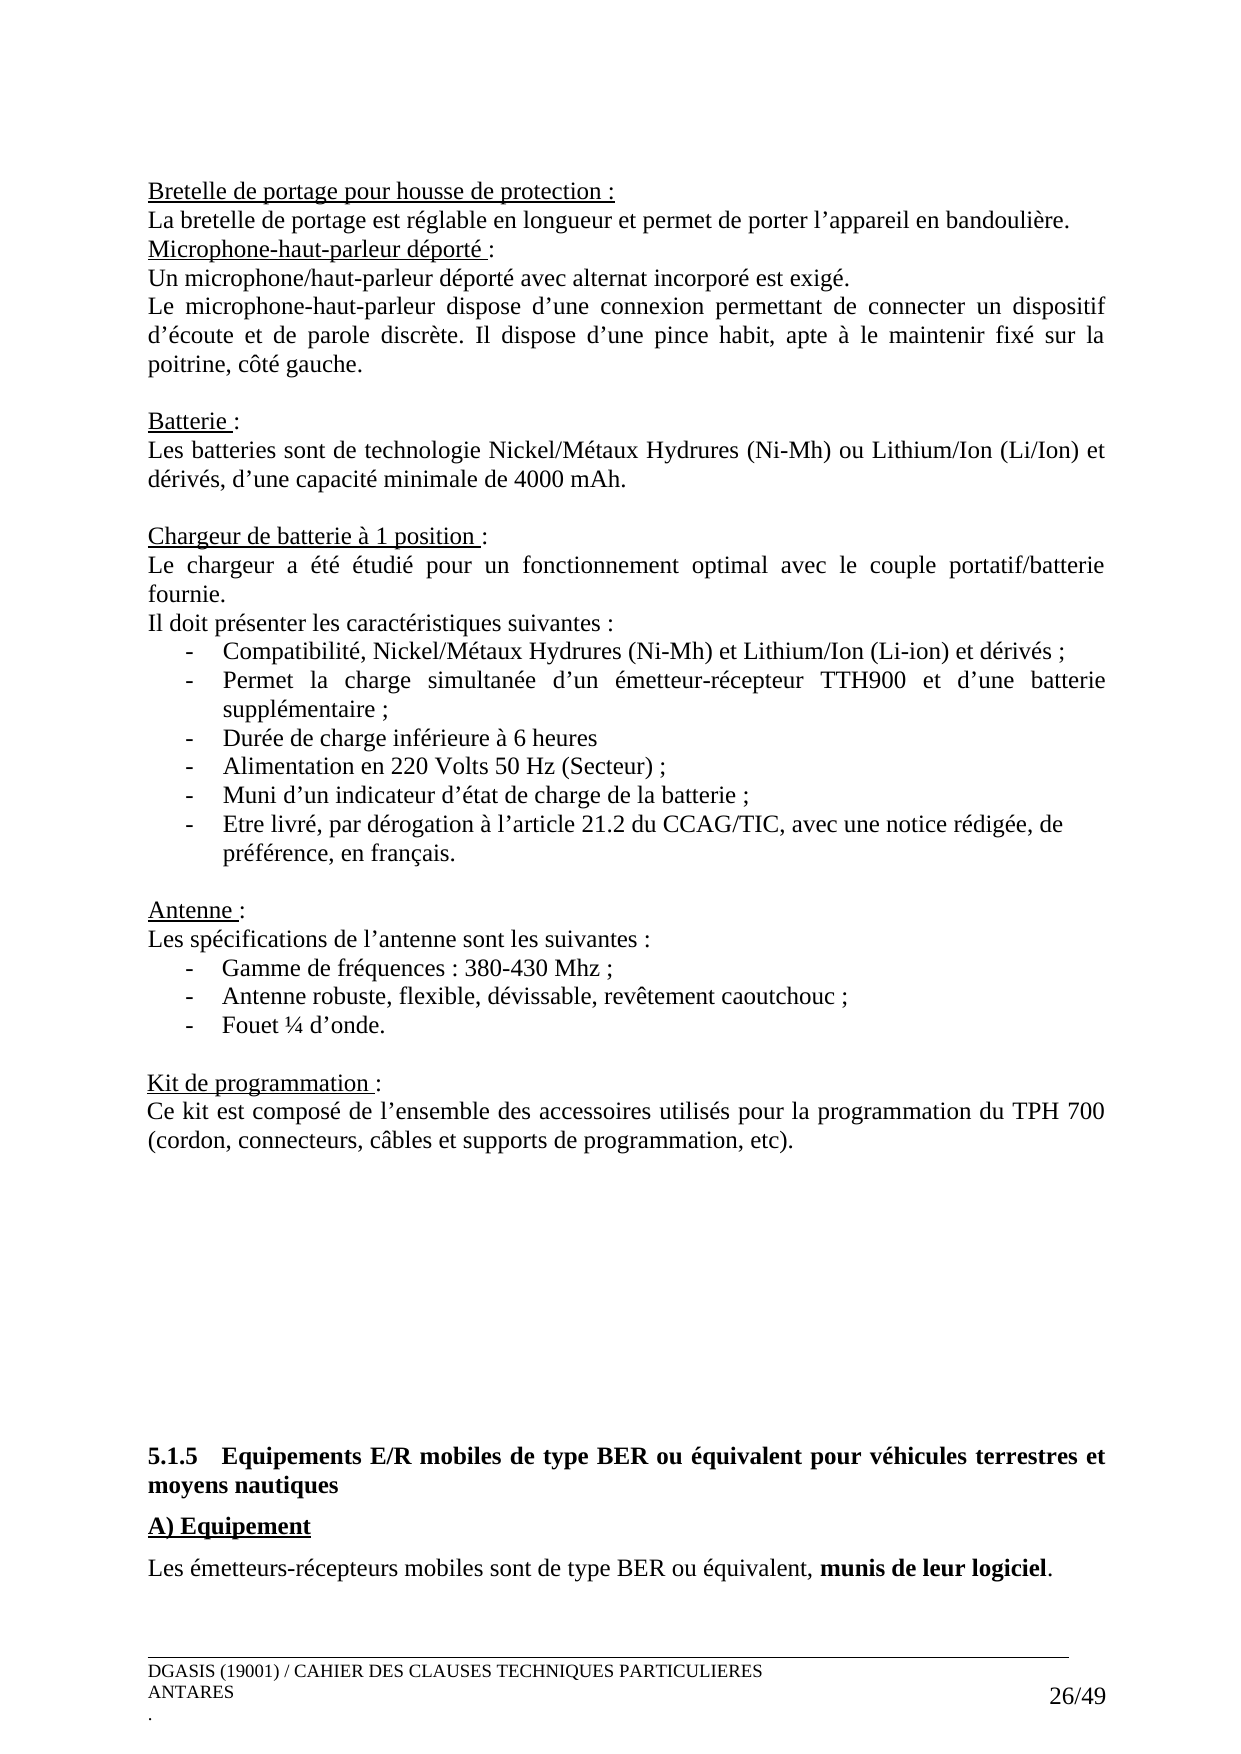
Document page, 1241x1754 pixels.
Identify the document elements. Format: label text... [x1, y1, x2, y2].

list Durée de charge inférieure à 6 heures [185, 723, 1106, 751]
list Alimentation en 220 Volts 50 Hz (Secteur) ; [185, 751, 1106, 780]
text Les émetteurs-récepteurs mobiles sont de type BER ou équivalent, munis de leur logiciel. [148, 1553, 1071, 1581]
text Le chargeur a été étudié pour un fonctionnement optimal avec le couple portatif/batterie fournie. [148, 550, 1106, 608]
text Le microphone-haut-parleur dispose d’une connexion permettant de connecter un dispositif d’écoute et de parole discrète. Il dispose d’une pince habit, apte à le maintenir fixé sur la poitrine, côté gauche. [148, 291, 1106, 378]
list Fouet ¼ d’onde. [185, 1010, 1106, 1039]
text 5.1.5 Equipements E/R mobiles de type BER ou équivalent pour véhicules terrestres et moyens nautiques [148, 1441, 1106, 1499]
list Antenne robuste, flexible, dévissable, revêtement caoutchouc ; [185, 981, 1106, 1010]
text Un microphone/haut-parleur déporté avec alternat incorporé est exigé. [148, 263, 1106, 291]
text Les batteries sont de technologie Nickel/Métaux Hydrures (Ni-Mh) ou Lithium/Ion (Li/Ion) et dérivés, d’une capacité minimale de 4000 mAh. [148, 435, 1106, 493]
text Kit de programmation : [147, 1068, 1106, 1096]
text Batterie : [148, 406, 1072, 435]
text Les spécifications de l’antenne sont les suivantes : [148, 924, 1106, 953]
text Bretelle de portage pour housse de protection : [148, 176, 1106, 205]
text Il doit présenter les caractéristiques suivantes : [148, 608, 1106, 636]
list A) Equipement [148, 1511, 1071, 1540]
text Antenne : [148, 895, 1106, 924]
list Compatibilité, Nickel/Métaux Hydrures (Ni-Mh) et Lithium/Ion (Li-ion) et dérivés ; [185, 636, 1106, 665]
text La bretelle de portage est réglable en longueur et permet de porter l’appareil en bandoulière. [148, 205, 1106, 234]
list Gamme de fréquences : 380-430 Mhz ; [185, 953, 1106, 981]
list Permet la charge simultanée d’un émetteur-récepteur TTH900 et d’une batterie supplémentaire ; [185, 665, 1106, 723]
text Chargeur de batterie à 1 position : [148, 521, 1106, 550]
list Etre livré, par dérogation à l’article 21.2 du CCAG/TIC, avec une notice rédigée, de préférence, en français. [185, 809, 1106, 866]
text Microphone-haut-parleur déporté : [148, 234, 1106, 263]
text Ce kit est composé de l’ensemble des accessoires utilisés pour la programmation du TPH 700 (cordon, connecteurs, câbles et supports de programmation, etc). [147, 1096, 1106, 1154]
list Muni d’un indicateur d’état de charge de la batterie ; [185, 780, 1106, 809]
